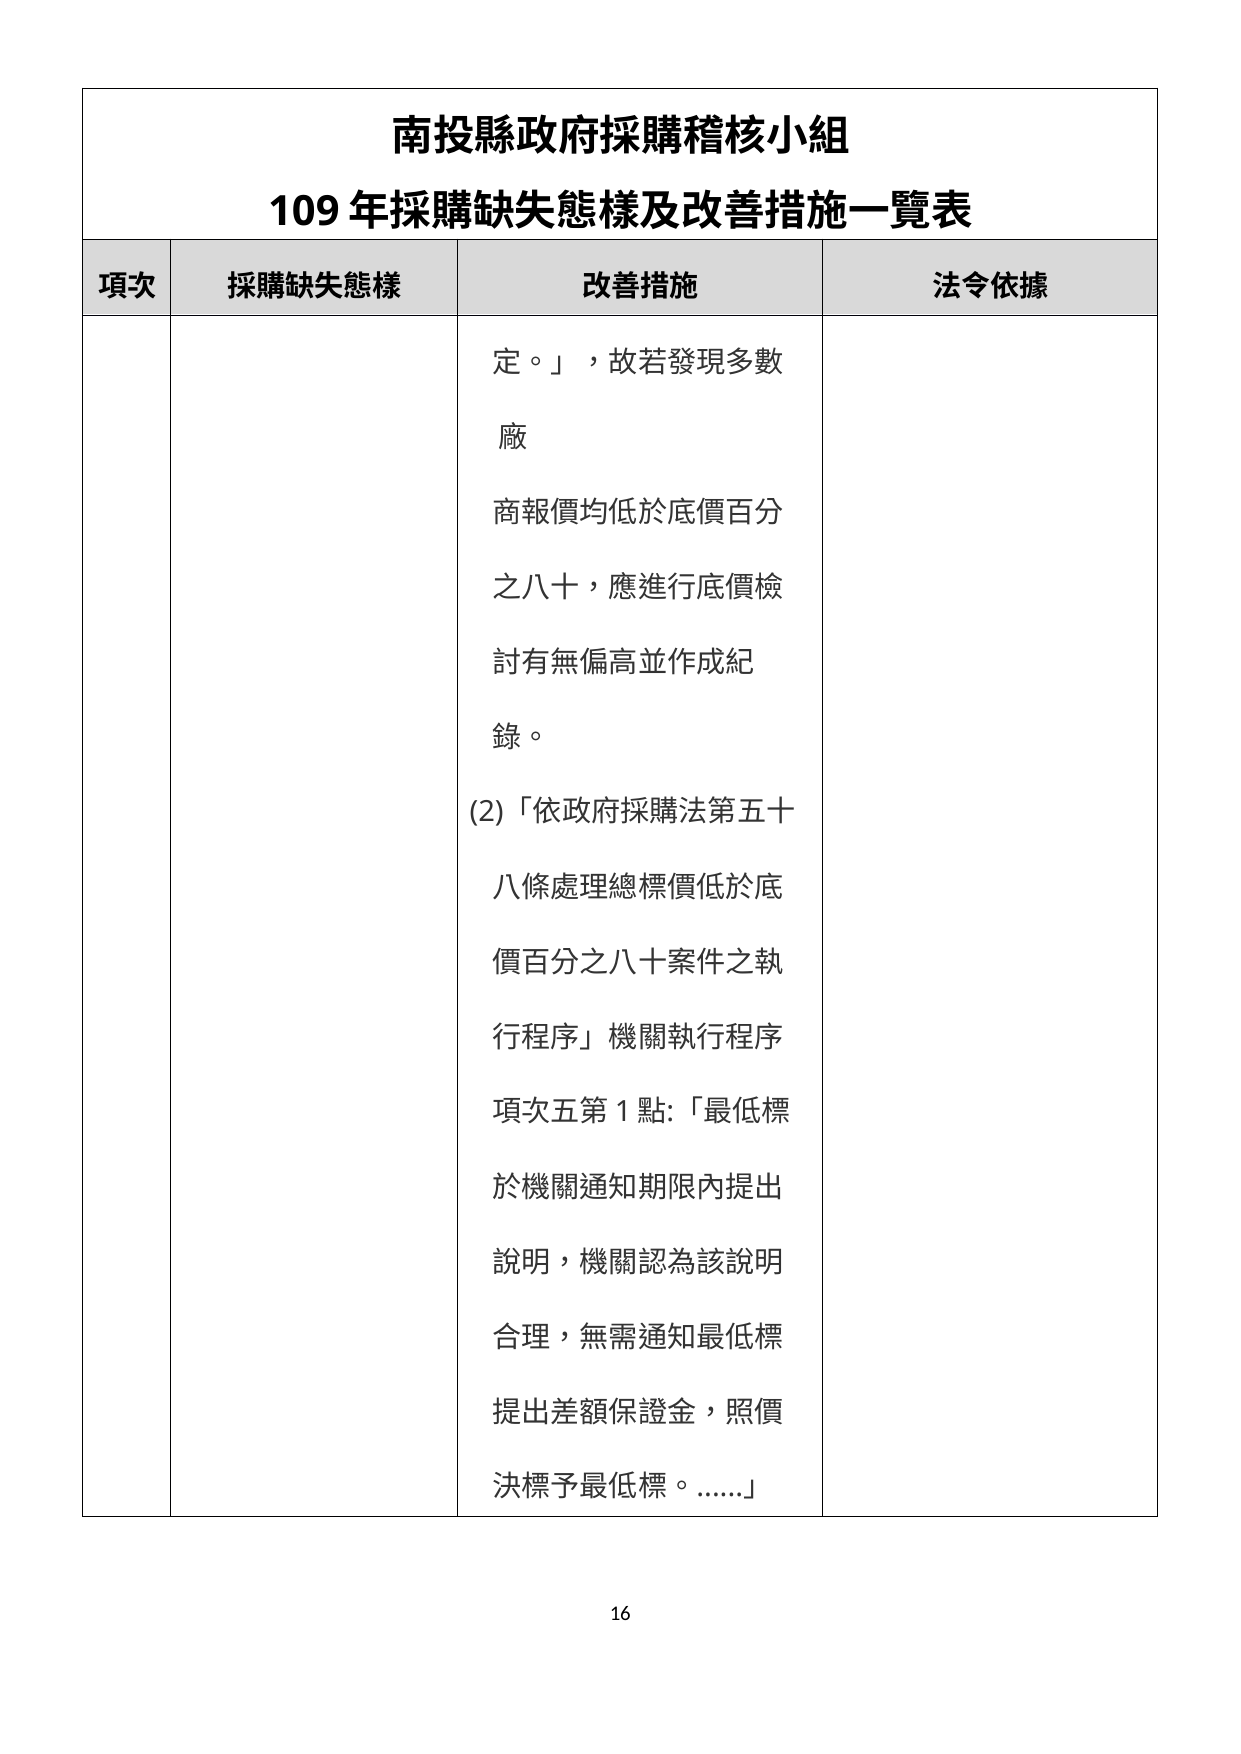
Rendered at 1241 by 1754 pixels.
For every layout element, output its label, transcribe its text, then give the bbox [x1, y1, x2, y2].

table_cell [83, 316, 170, 1516]
table_cell 項次 [83, 240, 170, 314]
table_cell 採購缺失態樣 [171, 240, 457, 314]
table_cell [823, 316, 1157, 1516]
table_cell 法令依據 [823, 240, 1157, 314]
table_cell 定。」，故若發現多數廠 商報價均低於底價百分 之八十，應進行底價檢 討有無偏高並作成紀 錄。 (2)「依政府採購法第五十 八條處理總標價低於底 價百分之八十案件之執 行程序」機關執行程序 項次五第1點:「最低標 於機關通知期限內提出 說明，機關認為該說明 合理，無需通知最低標 提出差額保證金，照價 決標予最低標。......」 [458, 316, 822, 1516]
table_header 南投縣政府採購稽核小組 109年採購缺失態樣及改善措施一覽表 [83, 89, 1157, 238]
table_cell 改善措施 [458, 240, 822, 314]
table_cell [171, 316, 457, 1516]
